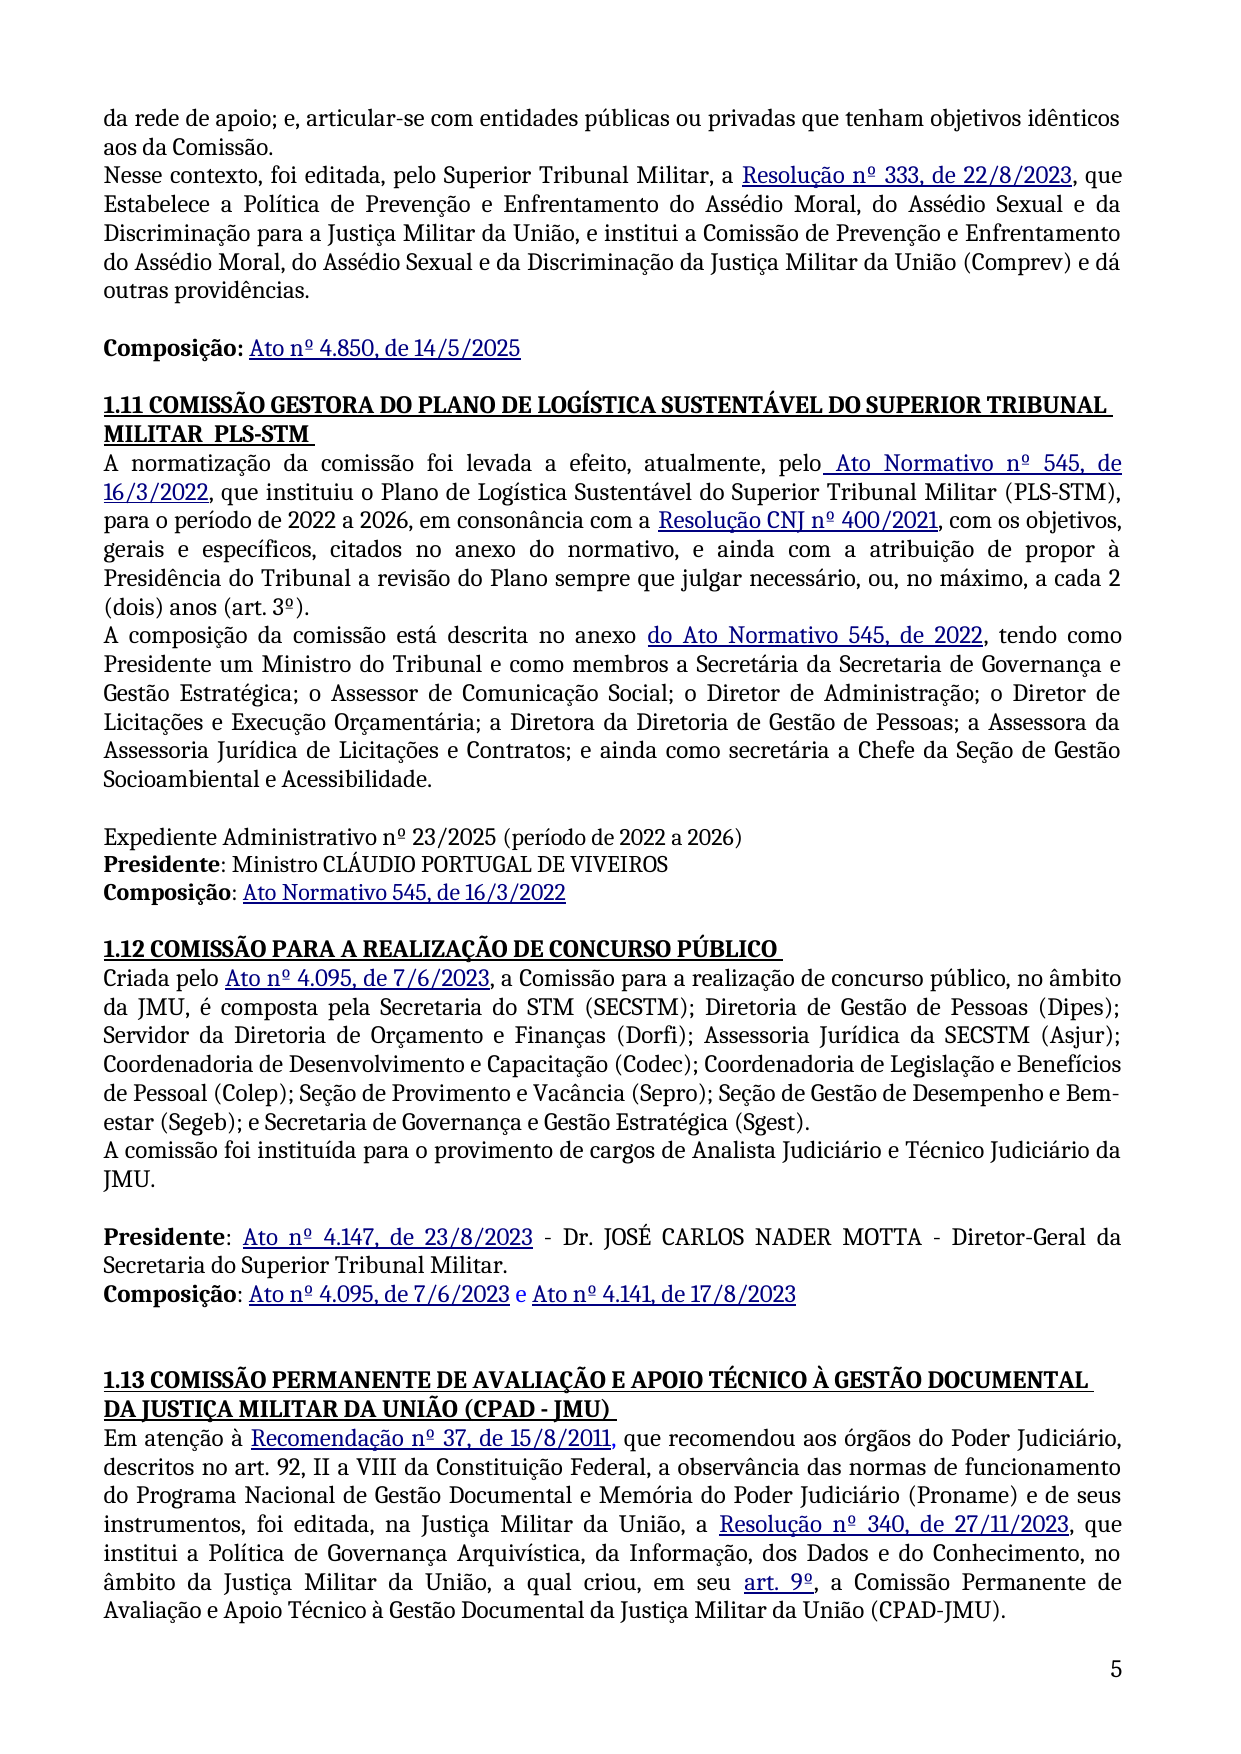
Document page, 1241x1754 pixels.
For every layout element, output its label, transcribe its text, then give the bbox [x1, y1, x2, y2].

text Em atenção à Recomendação nº 37, de 15/8/2011, que recomendou aos órgãos do Poder Judiciário, descritos no art. 92, II a VIII da Constituição Federal, a observância das normas de funcionamento do Programa Nacional de Gestão Documental e Memória do Poder Judiciário (Proname) e de seus instrumentos, foi editada, na Justiça Militar da União, a Resolução nº 340, de 27/11/2023, que institui a Política de Governança Arquivística, da Informação, dos Dados e do Conhecimento, no âmbito da Justiça Militar da União, a qual criou, em seu art. 9º, a Comissão Permanente de Avaliação e Apoio Técnico à Gestão Documental da Justiça Militar da União (CPAD-JMU). [103, 1424, 1122, 1625]
text Composição: Ato nº 4.095, de 7/6/2023 e Ato nº 4.141, de 17/8/2023 [103, 1280, 1122, 1309]
text A comissão foi instituída para o provimento de cargos de Analista Judiciário e Técnico Judiciário da JMU. [103, 1136, 1122, 1194]
text 1.13 COMISSÃO PERMANENTE DE AVALIAÇÃO E APOIO TÉCNICO À GESTÃO DOCUMENTAL DA JUSTIÇA MILITAR DA UNIÃO (CPAD - JMU) [103, 1366, 1122, 1424]
text 1.11 COMISSÃO GESTORA DO PLANO DE LOGÍSTICA SUSTENTÁVEL DO SUPERIOR TRIBUNAL MILITAR PLS-STM [103, 391, 1122, 449]
text Criada pelo Ato nº 4.095, de 7/6/2023, a Comissão para a realização de concurso público, no âmbito da JMU, é composta pela Secretaria do STM (SECSTM); Diretoria de Gestão de Pessoas (Dipes); Servidor da Diretoria de Orçamento e Finanças (Dorfi); Assessoria Jurídica da SECSTM (Asjur); Coordenadoria de Desenvolvimento e Capacitação (Codec); Coordenadoria de Legislação e Benefícios de Pessoal (Colep); Seção de Provimento e Vacância (Sepro); Seção de Gestão de Desempenho e Bem-estar (Segeb); e Secretaria de Governança e Gestão Estratégica (Sgest). [103, 964, 1122, 1136]
text A composição da comissão está descrita no anexo do Ato Normativo 545, de 2022, tendo como Presidente um Ministro do Tribunal e como membros a Secretária da Secretaria de Governança e Gestão Estratégica; o Assessor de Comunicação Social; o Diretor de Administração; o Diretor de Licitações e Execução Orçamentária; a Diretora da Diretoria de Gestão de Pessoas; a Assessora da Assessoria Jurídica de Licitações e Contratos; e ainda como secretária a Chefe da Seção de Gestão Socioambiental e Acessibilidade. [103, 621, 1122, 794]
text da rede de apoio; e, articular-se com entidades públicas ou privadas que tenham objetivos idênticos aos da Comissão. [103, 104, 1122, 161]
text Composição: Ato nº 4.850, de 14/5/2025 [103, 334, 1122, 362]
text Presidente: Ato nº 4.147, de 23/8/2023 - Dr. JOSÉ CARLOS NADER MOTTA - Diretor-Geral da Secretaria do Superior Tribunal Militar. [103, 1223, 1122, 1280]
text 1.12 COMISSÃO PARA A REALIZAÇÃO DE CONCURSO PÚBLICO [103, 935, 1122, 964]
text Presidente: Ministro CLÁUDIO PORTUGAL DE VIVEIROS [103, 851, 1122, 879]
text Expediente Administrativo nº 23/2025 (período de 2022 a 2026) [103, 822, 1122, 851]
text A normatização da comissão foi levada a efeito, atualmente, pelo Ato Normativo nº 545, de 16/3/2022, que instituiu o Plano de Logística Sustentável do Superior Tribunal Militar (PLS-STM), para o período de 2022 a 2026, em consonância com a Resolução CNJ nº 400/2021, com os objetivos, gerais e específicos, citados no anexo do normativo, e ainda com a atribuição de propor à Presidência do Tribunal a revisão do Plano sempre que julgar necessário, ou, no máximo, a cada 2 (dois) anos (art. 3º). [103, 449, 1122, 621]
text Composição: Ato Normativo 545, de 16/3/2022 [103, 879, 1122, 906]
text Nesse contexto, foi editada, pelo Superior Tribunal Militar, a Resolução nº 333, de 22/8/2023, que Estabelece a Política de Prevenção e Enfrentamento do Assédio Moral, do Assédio Sexual e da Discriminação para a Justiça Militar da União, e institui a Comissão de Prevenção e Enfrentamento do Assédio Moral, do Assédio Sexual e da Discriminação da Justiça Militar da União (Comprev) e dá outras providências. [103, 161, 1122, 305]
